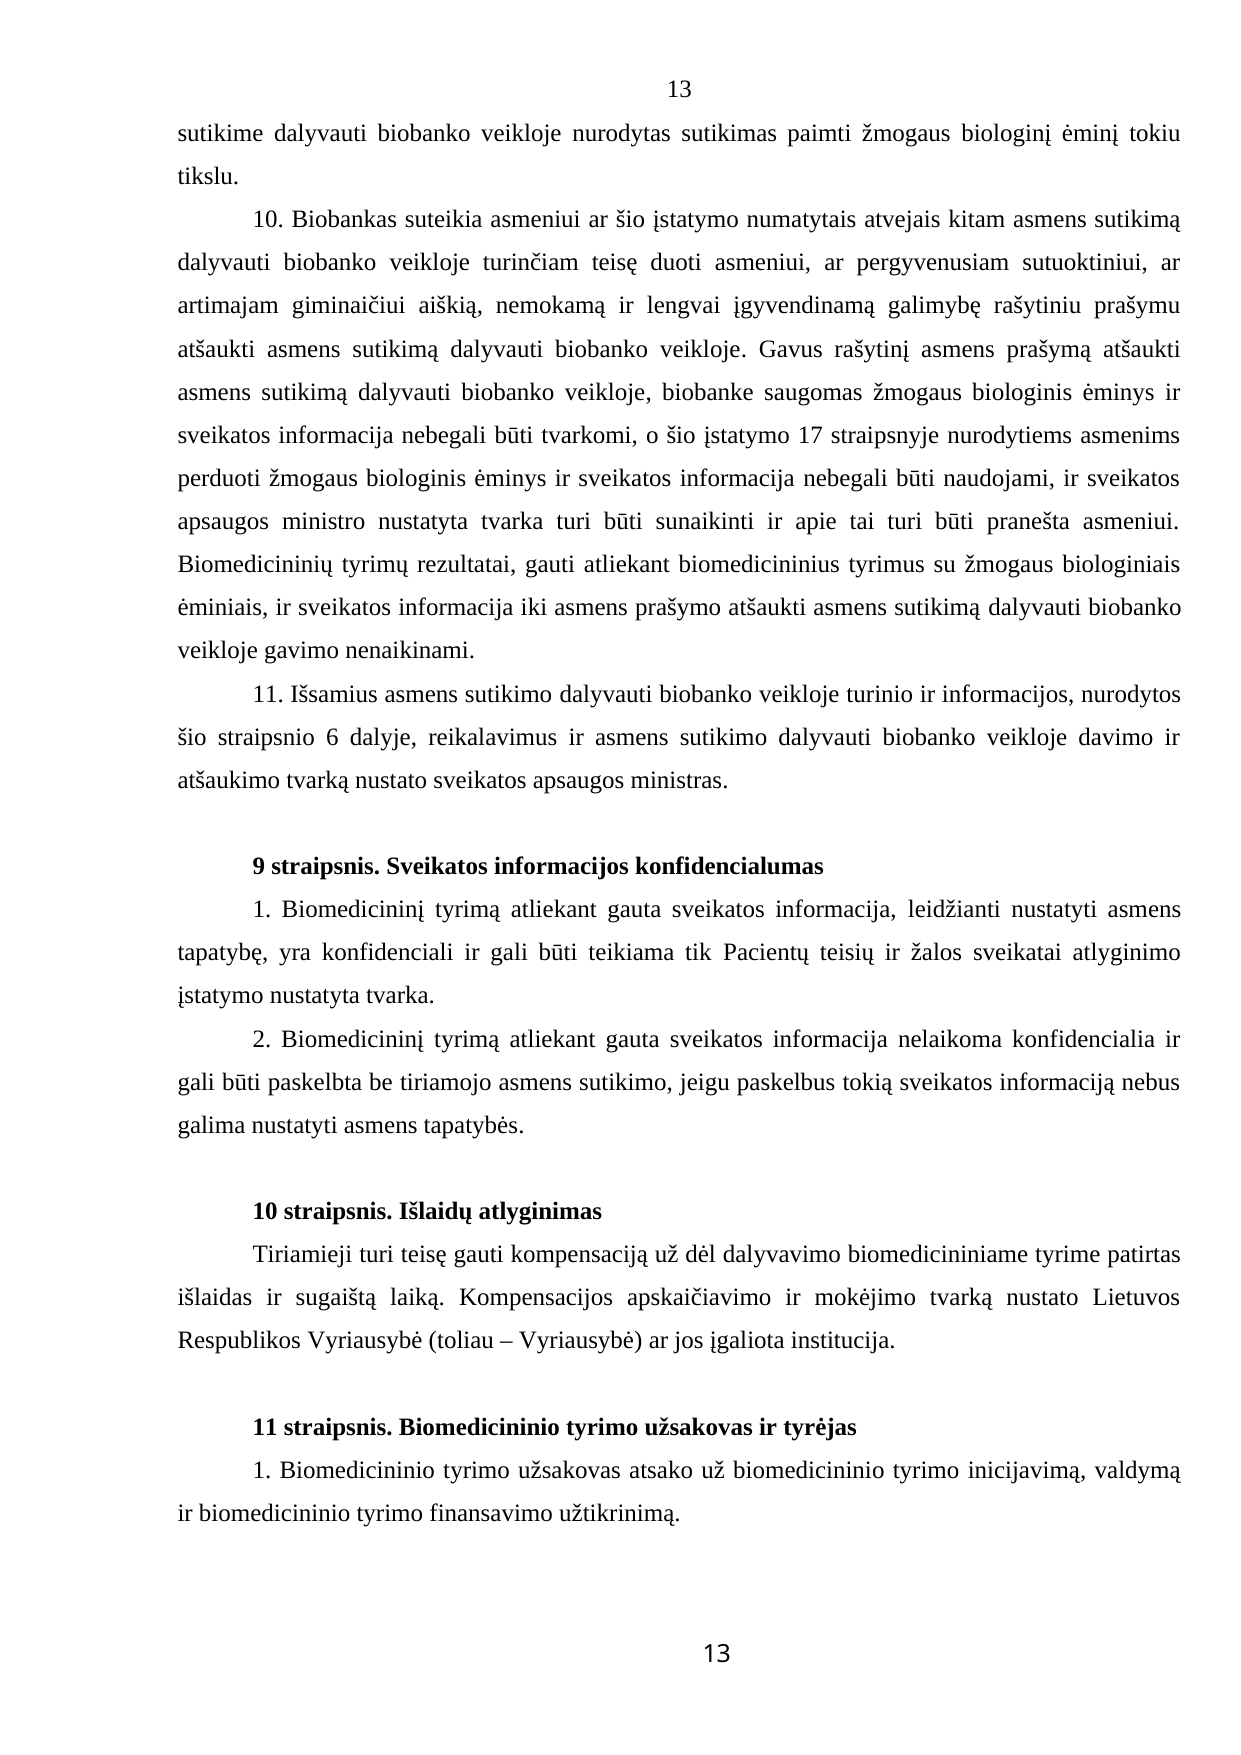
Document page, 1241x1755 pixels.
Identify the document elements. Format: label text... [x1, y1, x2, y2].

text 10. Biobankas suteikia asmeniui ar šio įstatymo numatytais atvejais kitam asmens sutikimą dalyvauti biobanko veikloje turinčiam teisę duoti asmeniui, ar pergyvenusiam sutuoktiniui, ar artimajam giminaičiui aiškią, nemokamą ir lengvai įgyvendinamą galimybę rašytiniu prašymu atšaukti asmens sutikimą dalyvauti biobanko veikloje. Gavus rašytinį asmens prašymą atšaukti asmens sutikimą dalyvauti biobanko veikloje, biobanke saugomas žmogaus biologinis ėminys ir sveikatos informacija nebegali būti tvarkomi, o šio įstatymo 17 straipsnyje nurodytiems asmenims perduoti žmogaus biologinis ėminys ir sveikatos informacija nebegali būti naudojami, ir sveikatos apsaugos ministro nustatyta tvarka turi būti sunaikinti ir apie tai turi būti pranešta asmeniui. Biomedicininių tyrimų rezultatai, gauti atliekant biomedicininius tyrimus su žmogaus biologiniais ėminiais, ir sveikatos informacija iki asmens prašymo atšaukti asmens sutikimą dalyvauti biobanko veikloje gavimo nenaikinami. [177, 204, 1181, 664]
text 2. Biomedicininį tyrimą atliekant gauta sveikatos informacija nelaikoma konfidencialia ir gali būti paskelbta be tiriamojo asmens sutikimo, jeigu paskelbus tokią sveikatos informaciją nebus galima nustatyti asmens tapatybės. [177, 1024, 1181, 1139]
text 9 straipsnis. Sveikatos informacijos konfidencialumas [177, 851, 1181, 880]
text 1. Biomedicininio tyrimo užsakovas atsako už biomedicininio tyrimo inicijavimą, valdymą ir biomedicininio tyrimo finansavimo užtikrinimą. [177, 1455, 1181, 1527]
text 11 straipsnis. Biomedicininio tyrimo užsakovas ir tyrėjas [177, 1412, 1181, 1441]
text 1. Biomedicininį tyrimą atliekant gauta sveikatos informacija, leidžianti nustatyti asmens tapatybę, yra konfidenciali ir gali būti teikiama tik Pacientų teisių ir žalos sveikatai atlyginimo įstatymo nustatyta tvarka. [177, 894, 1181, 1009]
text Tiriamieji turi teisę gauti kompensaciją už dėl dalyvavimo biomedicininiame tyrime patirtas išlaidas ir sugaištą laiką. Kompensacijos apskaičiavimo ir mokėjimo tvarką nustato Lietuvos Respublikos Vyriausybė (toliau – Vyriausybė) ar jos įgaliota institucija. [177, 1239, 1181, 1354]
text 10 straipsnis. Išlaidų atlyginimas [177, 1196, 1181, 1225]
text 11. Išsamius asmens sutikimo dalyvauti biobanko veikloje turinio ir informacijos, nurodytos šio straipsnio 6 dalyje, reikalavimus ir asmens sutikimo dalyvauti biobanko veikloje davimo ir atšaukimo tvarką nustato sveikatos apsaugos ministras. [177, 679, 1181, 794]
text sutikime dalyvauti biobanko veikloje nurodytas sutikimas paimti žmogaus biologinį ėminį tokiu tikslu. [177, 118, 1181, 190]
